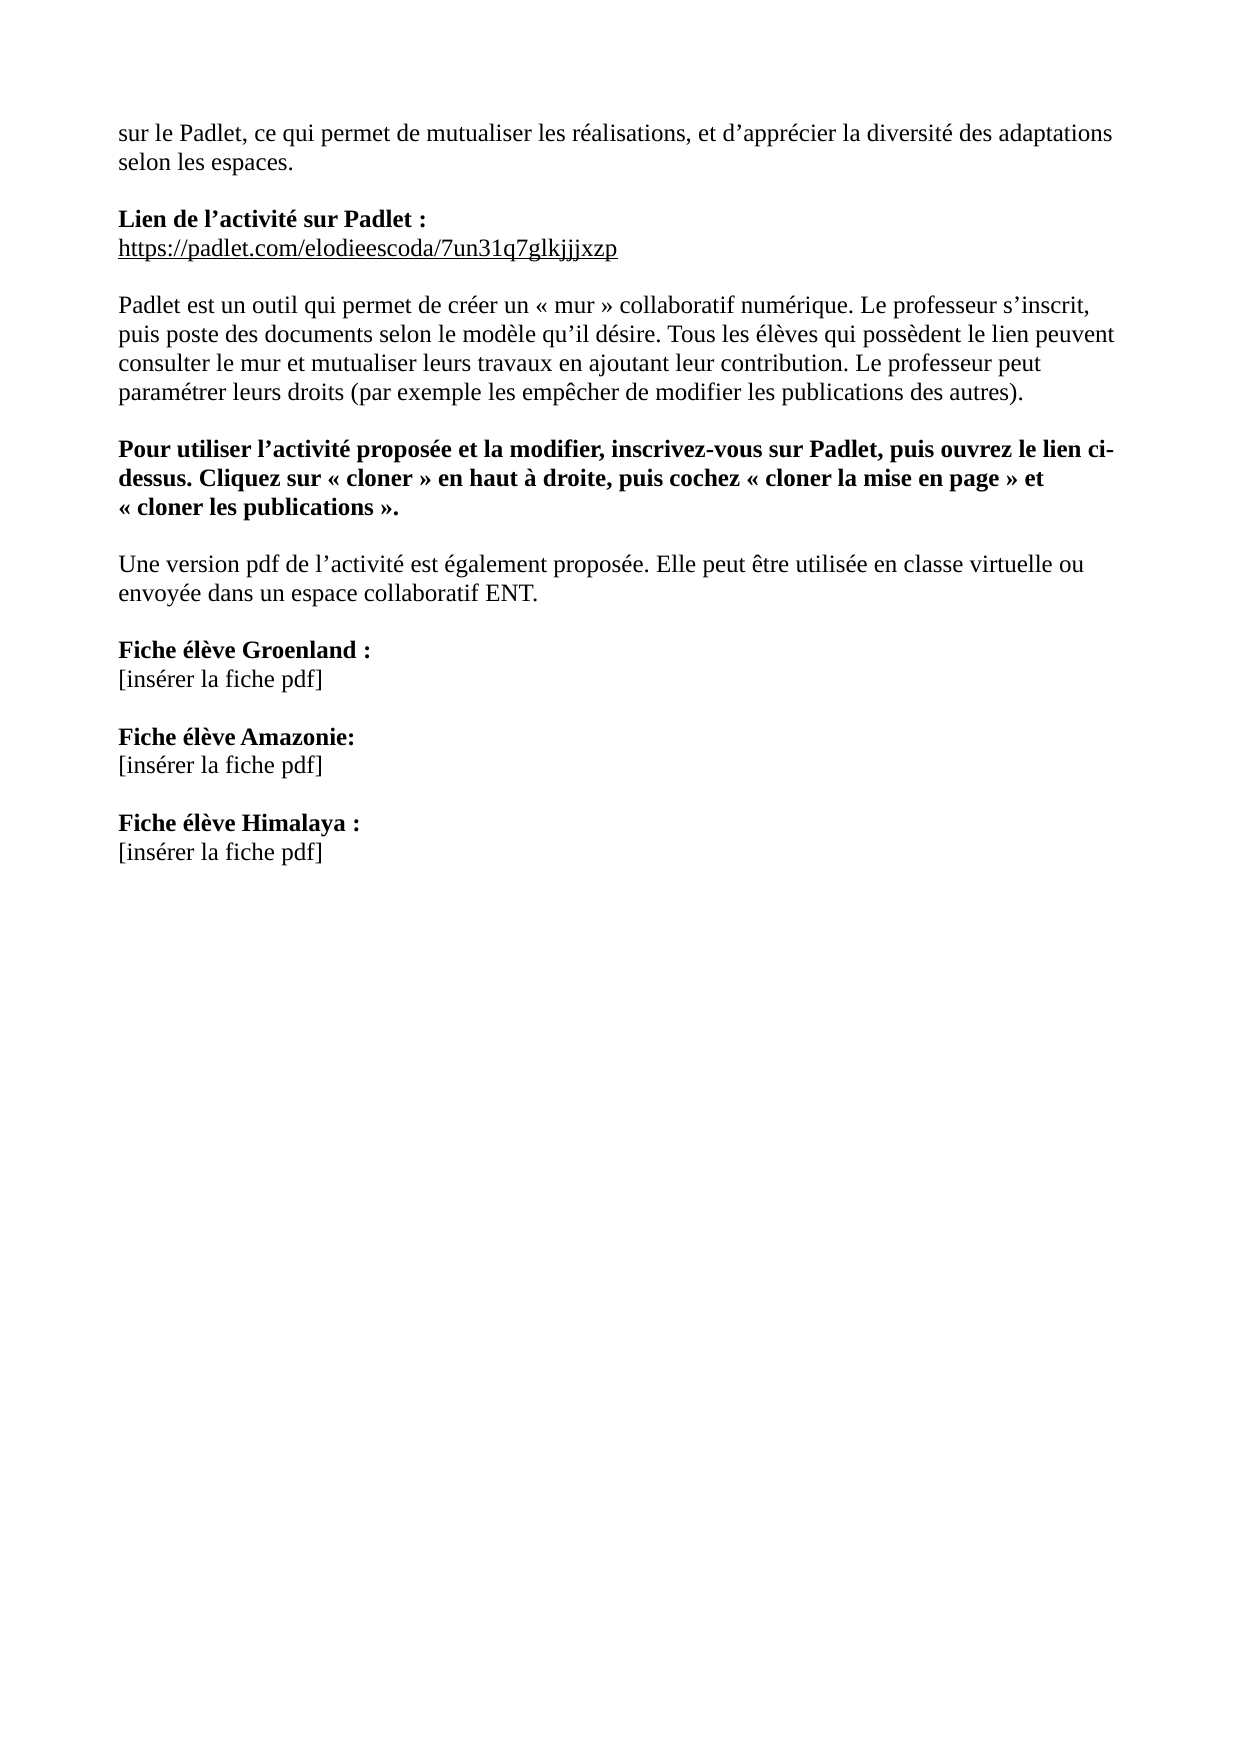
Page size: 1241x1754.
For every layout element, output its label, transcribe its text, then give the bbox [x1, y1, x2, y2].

text https://padlet.com/elodieescoda/7un31q7glkjjjxzp [118, 233, 1122, 262]
text sur le Padlet, ce qui permet de mutualiser les réalisations, et d’apprécier la diversité des adaptations selon les espaces. [118, 118, 1122, 176]
text Pour utiliser l’activité proposée et la modifier, inscrivez-vous sur Padlet, puis ouvrez le lien ci-dessus. Cliquez sur « cloner » en haut à droite, puis cochez « cloner la mise en page » et « cloner les publications ». [118, 434, 1122, 521]
text Lien de l’activité sur Padlet : [118, 204, 1122, 233]
text Fiche élève Groenland : [118, 636, 1122, 664]
text Padlet est un outil qui permet de créer un « mur » collaboratif numérique. Le professeur s’inscrit, puis poste des documents selon le modèle qu’il désire. Tous les élèves qui possèdent le lien peuvent consulter le mur et mutualiser leurs travaux en ajoutant leur contribution. Le professeur peut paramétrer leurs droits (par exemple les empêcher de modifier les publications des autres). [118, 291, 1122, 406]
text Une version pdf de l’activité est également proposée. Elle peut être utilisée en classe virtuelle ou envoyée dans un espace collaboratif ENT. [118, 549, 1122, 607]
text Fiche élève Himalaya : [118, 808, 1122, 837]
text [insérer la fiche pdf] [118, 837, 1122, 866]
text [insérer la fiche pdf] [118, 664, 1122, 693]
text Fiche élève Amazonie: [118, 722, 1122, 751]
text [insérer la fiche pdf] [118, 751, 1122, 779]
